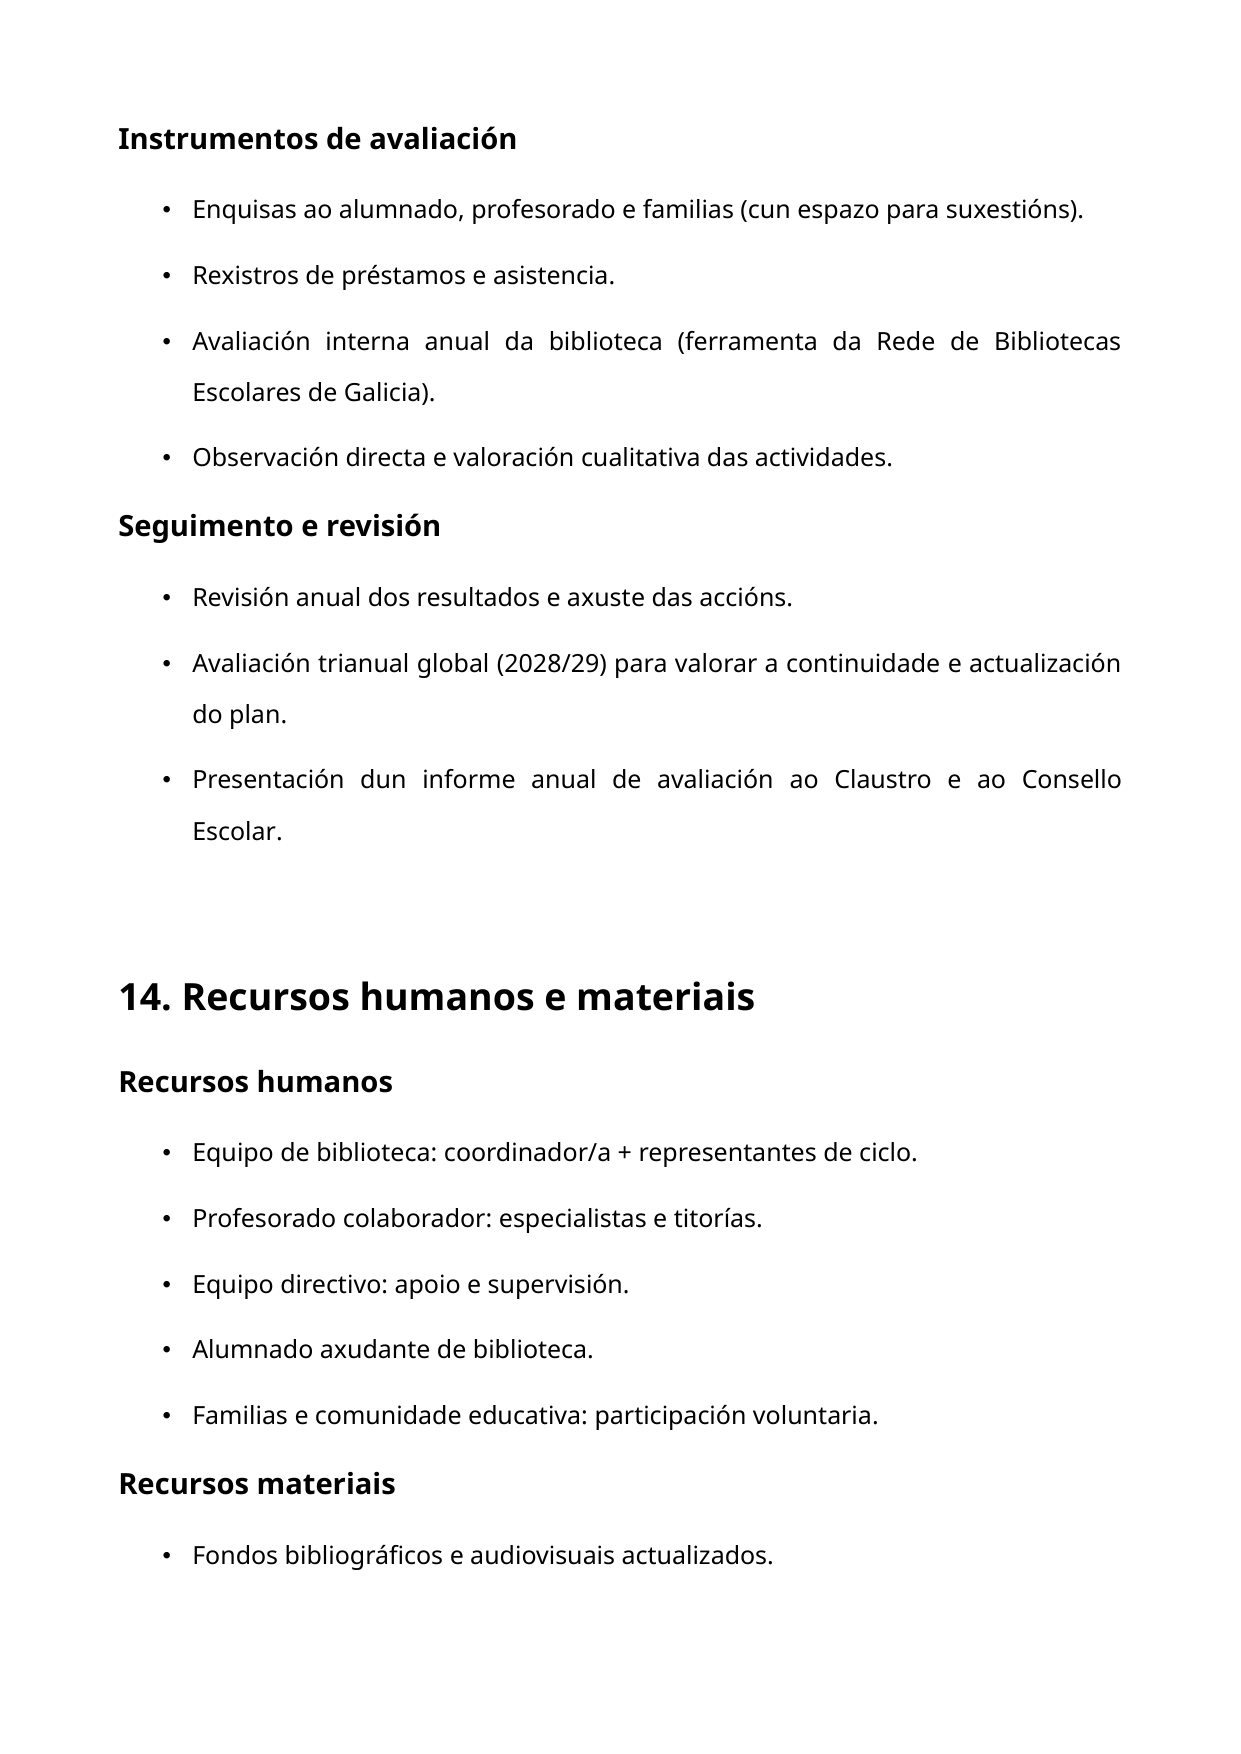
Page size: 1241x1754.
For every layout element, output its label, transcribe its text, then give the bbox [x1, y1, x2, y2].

list Alumnado axudante de biblioteca. [162, 1332, 1122, 1366]
list Presentación dun informe anual de avaliación ao Claustro e ao Consello Escolar. [162, 762, 1122, 847]
list Familias e comunidade educativa: participación voluntaria. [162, 1398, 1122, 1432]
subtitle Seguimento e revisión [118, 506, 1122, 545]
list Profesorado colaborador: especialistas e titorías. [162, 1201, 1122, 1235]
subtitle Instrumentos de avaliación [118, 118, 1122, 158]
subtitle Recursos humanos [118, 1061, 1122, 1101]
list Avaliación trianual global (2028/29) para valorar a continuidade e actualización do plan. [162, 645, 1122, 731]
list Equipo de biblioteca: coordinador/a + representantes de ciclo. [162, 1135, 1122, 1169]
list Avaliación interna anual da biblioteca (ferramenta da Rede de Bibliotecas Escolares de Galicia). [162, 323, 1122, 408]
list Observación directa e valoración cualitativa das actividades. [162, 440, 1122, 474]
subtitle Recursos materiais [118, 1463, 1122, 1503]
list Revisión anual dos resultados e axuste das accións. [162, 580, 1122, 614]
list Rexistros de préstamos e asistencia. [162, 258, 1122, 292]
list Fondos bibliográficos e audiovisuais actualizados. [162, 1537, 1122, 1571]
list Enquisas ao alumnado, profesorado e familias (cun espazo para suxestións). [162, 192, 1122, 226]
subtitle 14. Recursos humanos e materiais [118, 970, 1122, 1021]
list Equipo directivo: apoio e supervisión. [162, 1266, 1122, 1300]
